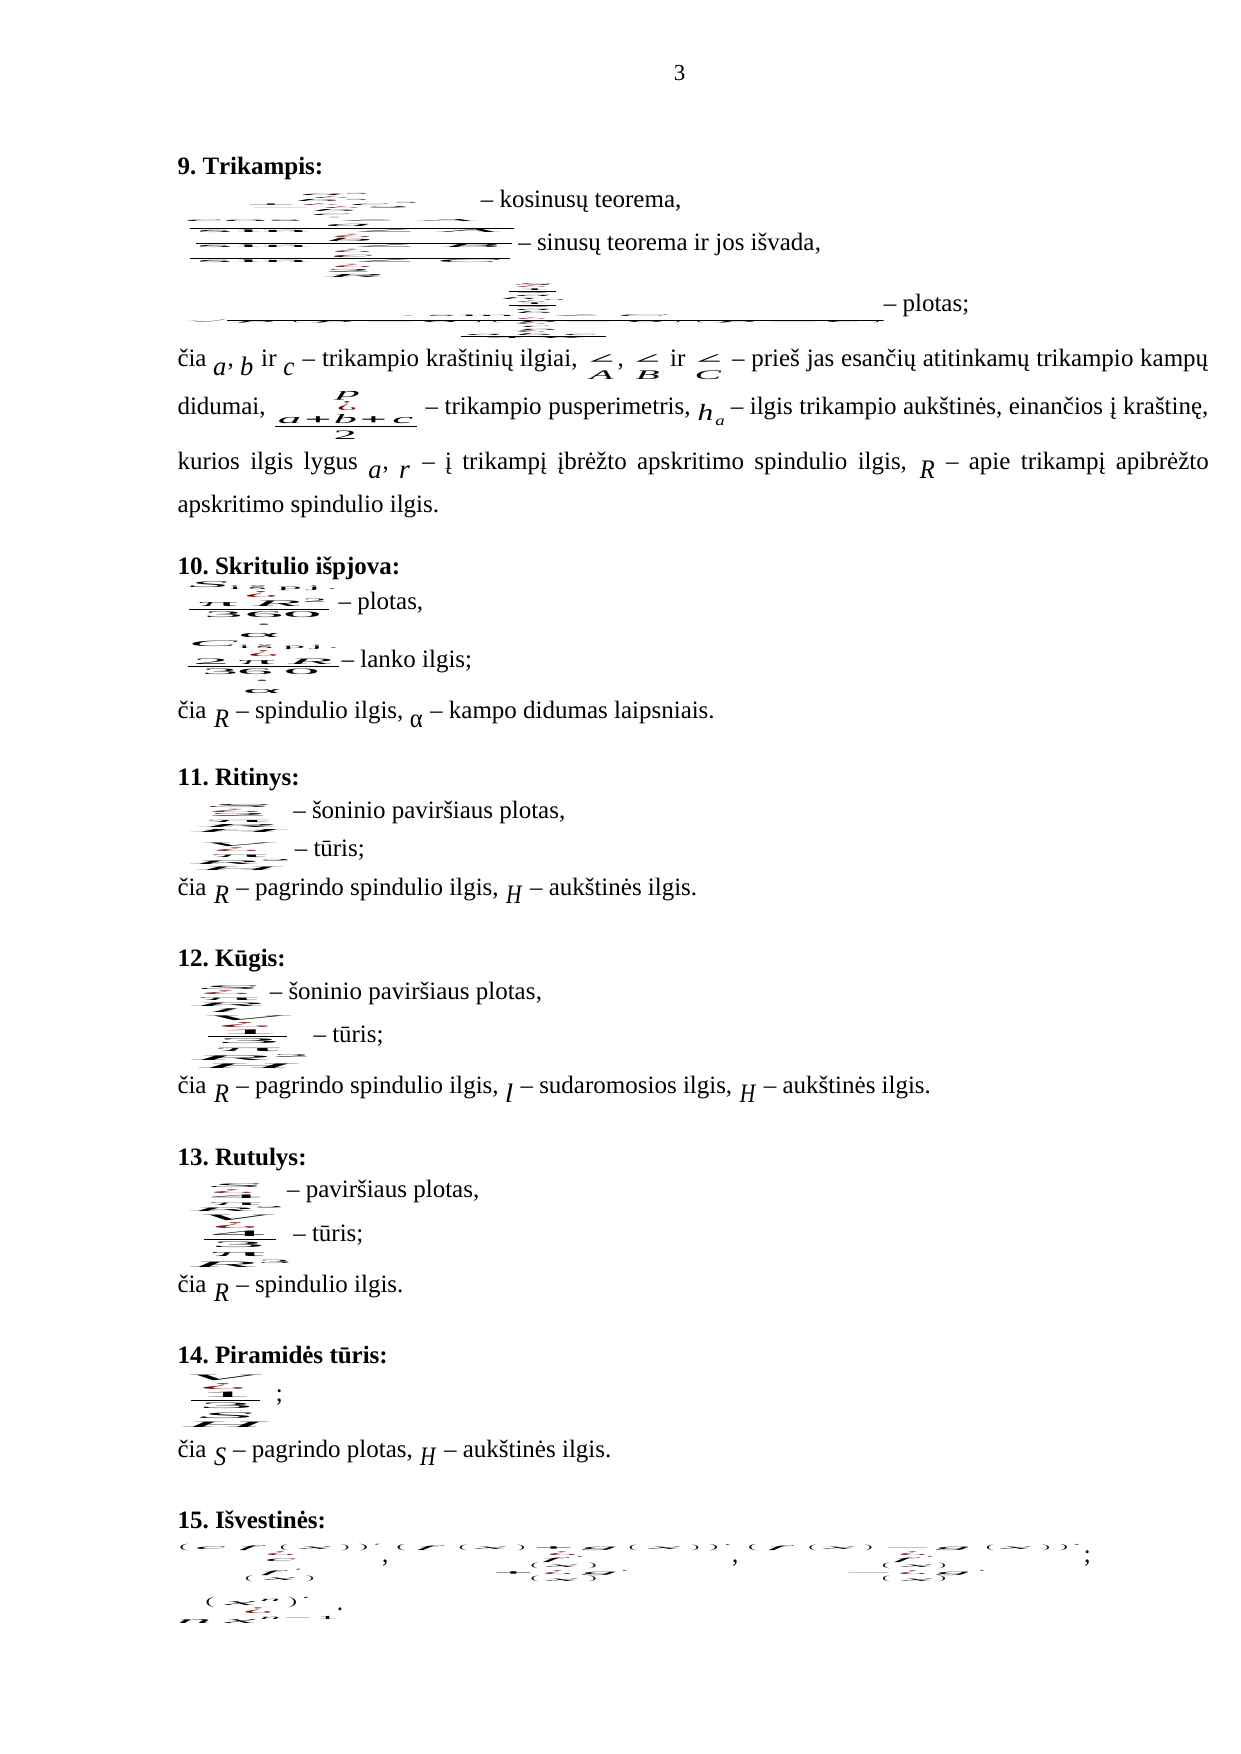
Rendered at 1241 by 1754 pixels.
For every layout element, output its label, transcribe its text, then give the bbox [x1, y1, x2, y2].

text 12. Kūgis: [177, 943, 1209, 972]
text – plotas, [177, 579, 1209, 639]
text čia – spindulio ilgis. [177, 1269, 1210, 1307]
text 11. Ritinys: [177, 762, 1209, 791]
text – plotas; [177, 283, 1209, 339]
text 10. Skritulio išpjova: [177, 551, 1209, 579]
text čia – spindulio ilgis, – kampo didumas laipsniais. [177, 695, 1210, 733]
text – sinusų teorema ir jos išvada, [177, 222, 1209, 279]
text – paviršiaus plotas, [177, 1174, 1209, 1213]
text . [177, 1587, 1210, 1625]
text čia – pagrindo plotas, – aukštinės ilgis. [177, 1434, 1210, 1472]
text – lanko ilgis; [177, 639, 1209, 695]
text – tūris; [177, 1213, 1209, 1269]
text 13. Rutulys: [177, 1142, 1209, 1170]
text 9. Trikampis: [177, 151, 1209, 180]
text – tūris; [177, 1014, 1209, 1070]
text – tūris; [177, 833, 1209, 872]
text 14. Piramidės tūris: [177, 1340, 1209, 1369]
text 15. Išvestinės: [177, 1505, 1209, 1534]
text – kosinusų teorema, [177, 184, 1209, 222]
text čia – pagrindo spindulio ilgis, – sudaromosios ilgis, – aukštinės ilgis. [177, 1070, 1210, 1108]
text , , ; [177, 1538, 1209, 1582]
text čia – pagrindo spindulio ilgis, – aukštinės ilgis. [177, 872, 1210, 910]
text ; [177, 1373, 1209, 1429]
text – šoninio paviršiaus plotas, [177, 976, 1209, 1014]
text čia , ir – trikampio kraštinių ilgiai, , ir – prieš jas esančių atitinkamų trikampio kampų didumai, – trikampio pusperimetris, – ilgis trikampio aukštinės, einančios į kraštinę, kurios ilgis lygus , – į trikampį įbrėžto apskritimo spindulio ilgis, – apie trikampį apibrėžto apskritimo spindulio ilgis. [177, 343, 1209, 518]
text – šoninio paviršiaus plotas, [177, 795, 1209, 833]
